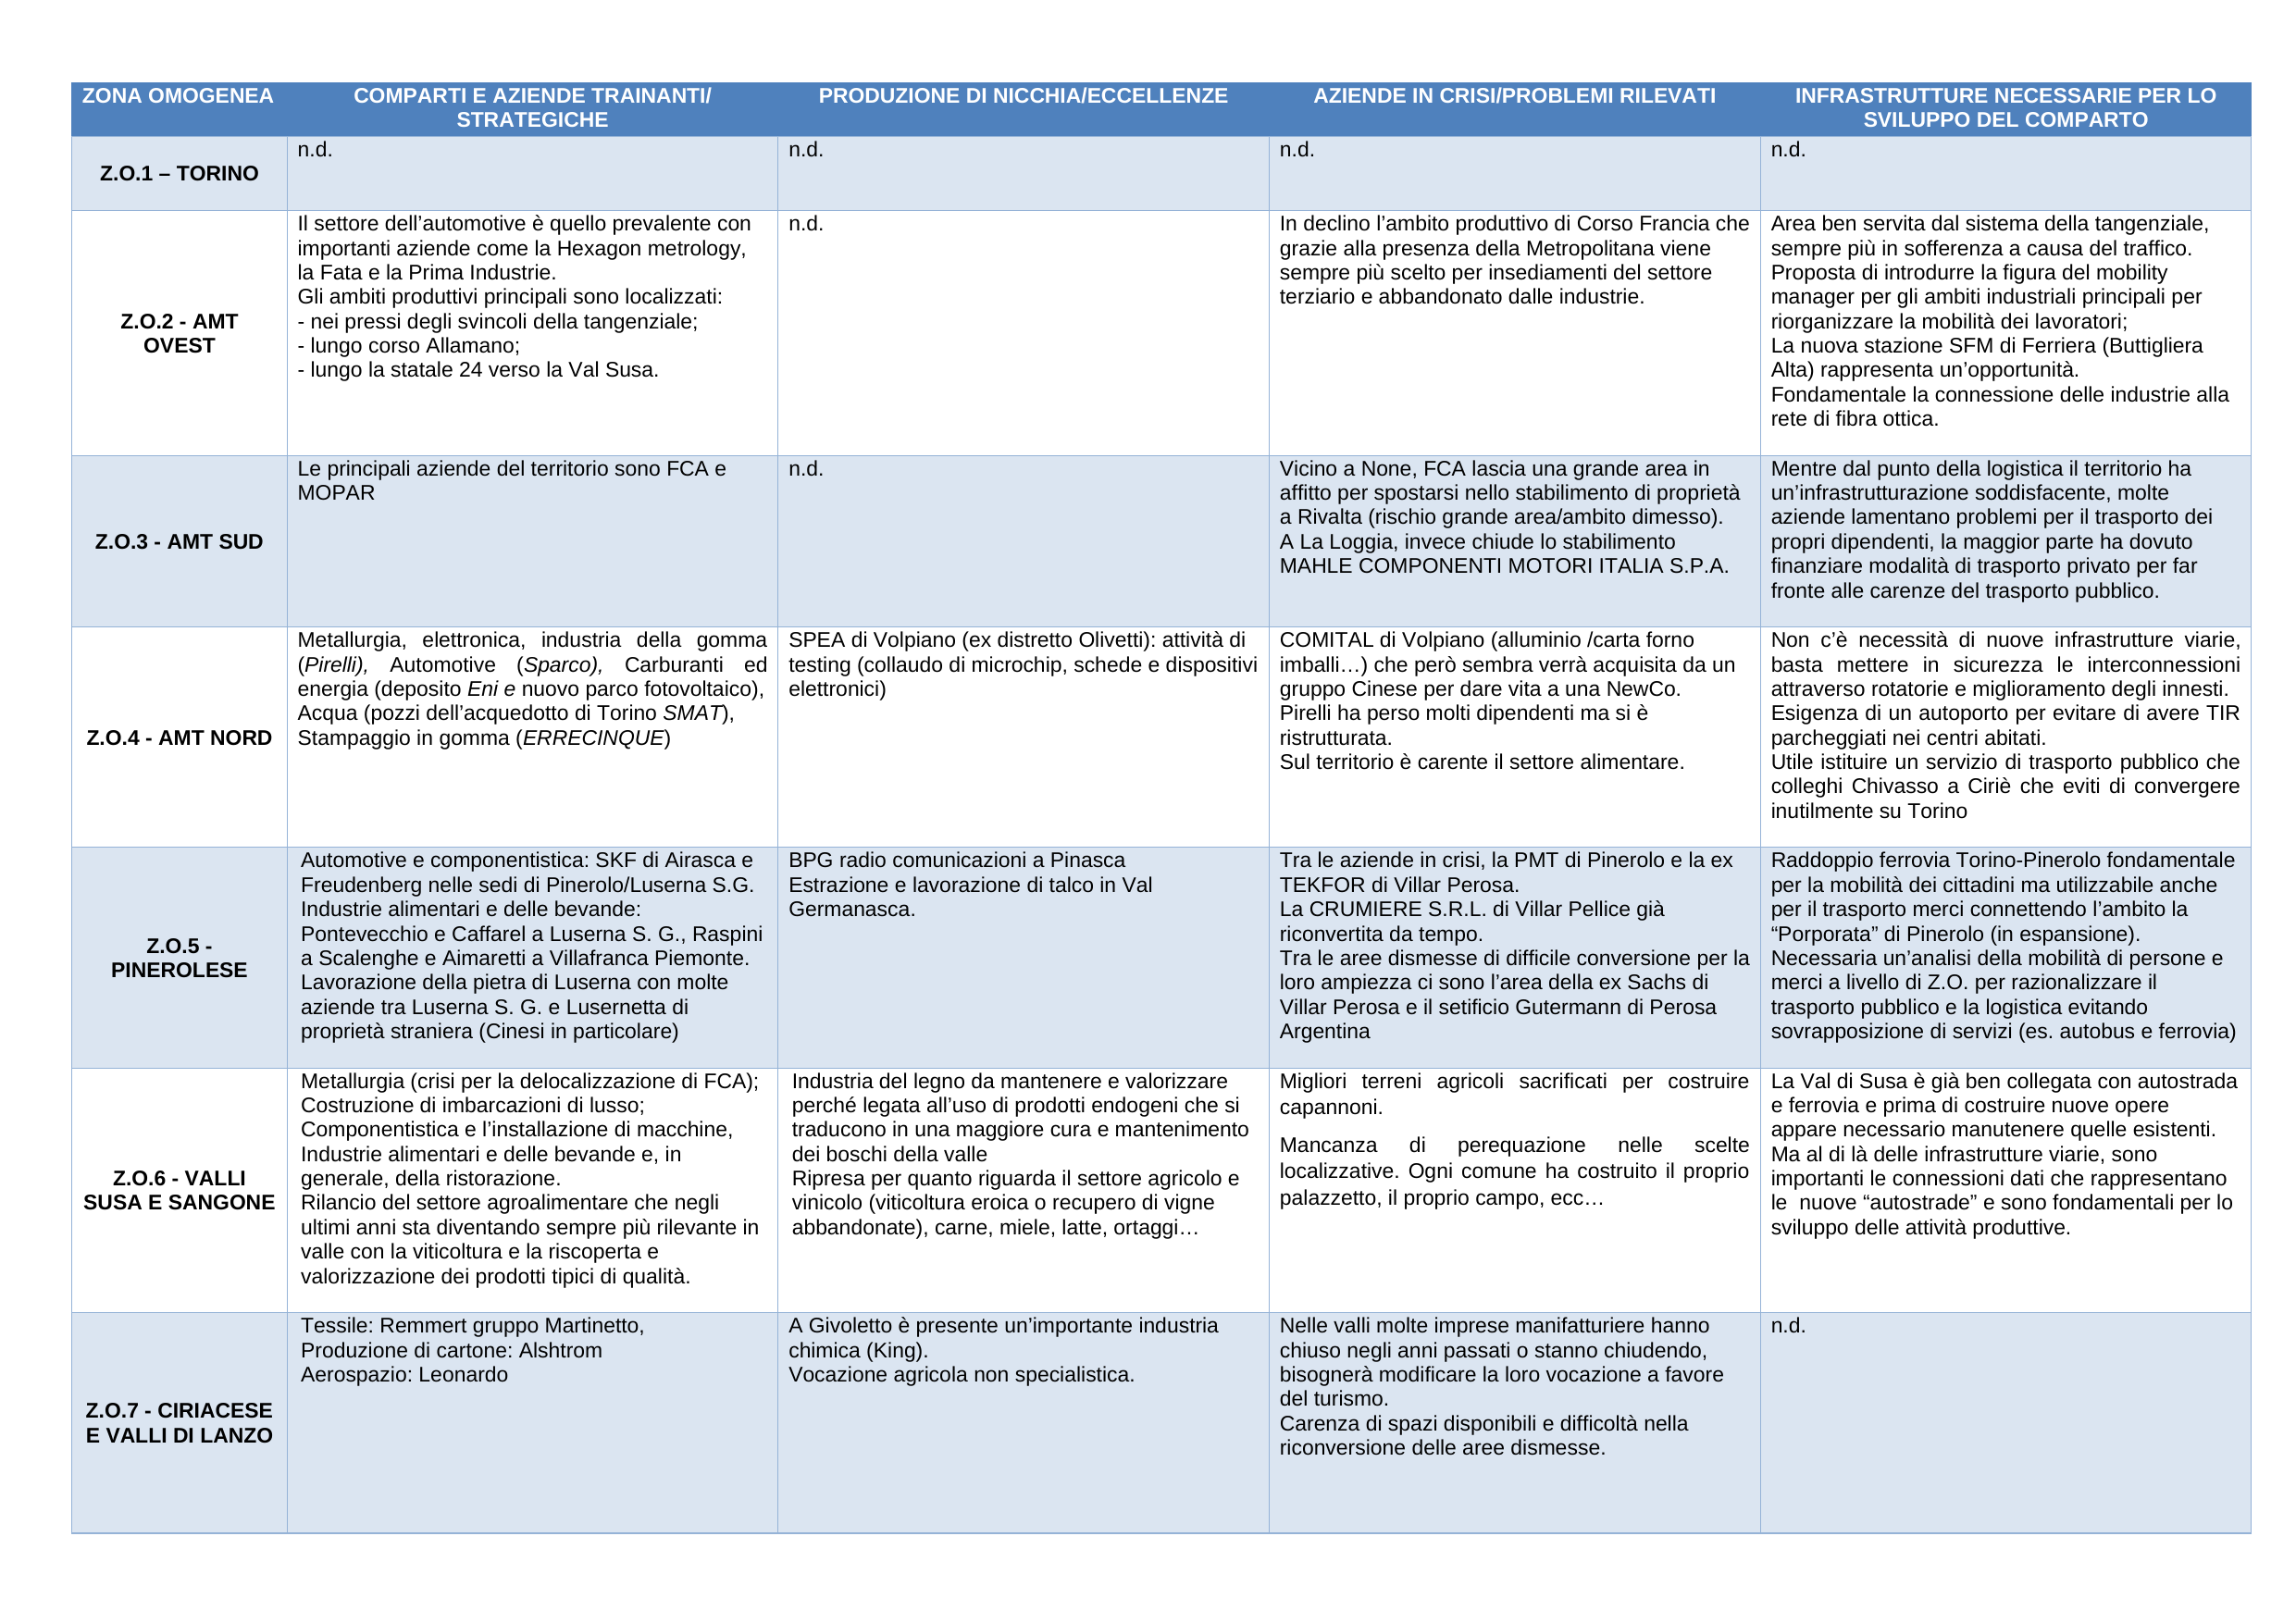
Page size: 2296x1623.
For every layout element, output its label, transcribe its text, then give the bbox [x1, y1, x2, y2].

table_cell Automotive e componentistica: SKF di Airasca e Freudenberg nelle sedi di Pinerolo/Luserna S.G. Industrie alimentari e delle bevande: Pontevecchio e Caffarel a Luserna S. G., Raspini a Scalenghe e Aimaretti a Villafranca Piemonte. Lavorazione della pietra di Luserna con molte aziende tra Luserna S. G. e Lusernetta di proprietà straniera (Cinesi in particolare) [288, 848, 777, 1068]
table_cell n.d. [778, 137, 1269, 210]
table_cell Z.O.3 - AMT SUD [72, 456, 287, 626]
table_cell Z.O.6 - VALLI SUSA E SANGONE [72, 1069, 287, 1312]
table_cell n.d. [1270, 137, 1760, 210]
table_header AZIENDE IN CRISI/PROBLEMI RILEVATI [1270, 83, 1760, 136]
table_cell Z.O.5 - PINEROLESE [72, 848, 287, 1068]
table_header ZONA OMOGENEA [72, 83, 287, 136]
table_cell In declino l’ambito produttivo di Corso Francia che grazie alla presenza della Metropolitana viene sempre più scelto per insediamenti del settore terziario e abbandonato dalle industrie. [1270, 211, 1760, 455]
table_cell Le principali aziende del territorio sono FCA e MOPAR [288, 456, 777, 626]
table_cell Metallurgia, elettronica, industria della gomma (Pirelli), Automotive (Sparco), Carburanti ed energia (deposito Eni e nuovo parco fotovoltaico), Acqua (pozzi dell’acquedotto di Torino SMAT), Stampaggio in gomma (ERRECINQUE) [288, 627, 777, 847]
table_cell Migliori terreni agricoli sacrificati per costruire capannoni. Mancanza di perequazione nelle scelte localizzative. Ogni comune ha costruito il proprio palazzetto, il proprio campo, ecc… [1270, 1069, 1760, 1312]
table_cell La Val di Susa è già ben collegata con autostrada e ferrovia e prima di costruire nuove opere appare necessario manutenere quelle esistenti. Ma al di là delle infrastrutture viarie, sono importanti le connessioni dati che rappresentano le nuove “autostrade” e sono fondamentali per lo sviluppo delle attività produttive. [1761, 1069, 2251, 1312]
table_cell Z.O.4 - AMT NORD [72, 627, 287, 847]
table_cell n.d. [1761, 1313, 2251, 1532]
table_cell Mentre dal punto della logistica il territorio ha un’infrastrutturazione soddisfacente, molte aziende lamentano problemi per il trasporto dei propri dipendenti, la maggior parte ha dovuto finanziare modalità di trasporto privato per far fronte alle carenze del trasporto pubblico. [1761, 456, 2251, 626]
table_cell Industria del legno da mantenere e valorizzare perché legata all’uso di prodotti endogeni che si traducono in una maggiore cura e mantenimento dei boschi della valle Ripresa per quanto riguarda il settore agricolo e vinicolo (viticoltura eroica o recupero di vigne abbandonate), carne, miele, latte, ortaggi… [778, 1069, 1269, 1312]
table_cell Non c’è necessità di nuove infrastrutture viarie, basta mettere in sicurezza le interconnessioni attraverso rotatorie e miglioramento degli innesti. Esigenza di un autoporto per evitare di avere TIR parcheggiati nei centri abitati. Utile istituire un servizio di trasporto pubblico che colleghi Chivasso a Ciriè che eviti di convergere inutilmente su Torino [1761, 627, 2251, 847]
table_cell n.d. [778, 456, 1269, 626]
table_cell Nelle valli molte imprese manifatturiere hanno chiuso negli anni passati o stanno chiudendo, bisognerà modificare la loro vocazione a favore del turismo. Carenza di spazi disponibili e difficoltà nella riconversione delle aree dismesse. [1270, 1313, 1760, 1532]
table_header INFRASTRUTTURE NECESSARIE PER LO SVILUPPO DEL COMPARTO [1761, 83, 2251, 136]
table_cell Area ben servita dal sistema della tangenziale, sempre più in sofferenza a causa del traffico. Proposta di introdurre la figura del mobility manager per gli ambiti industriali principali per riorganizzare la mobilità dei lavoratori; La nuova stazione SFM di Ferriera (Buttigliera Alta) rappresenta un’opportunità. Fondamentale la connessione delle industrie alla rete di fibra ottica. [1761, 211, 2251, 455]
table_header COMPARTI E AZIENDE TRAINANTI/ STRATEGICHE [288, 83, 777, 136]
table_cell Il settore dell’automotive è quello prevalente con importanti aziende come la Hexagon metrology, la Fata e la Prima Industrie. Gli ambiti produttivi principali sono localizzati: - nei pressi degli svincoli della tangenziale; - lungo corso Allamano; - lungo la statale 24 verso la Val Susa. [288, 211, 777, 455]
table_cell n.d. [778, 211, 1269, 455]
table_cell COMITAL di Volpiano (alluminio /carta forno imballi…) che però sembra verrà acquisita da un gruppo Cinese per dare vita a una NewCo. Pirelli ha perso molti dipendenti ma si è ristrutturata. Sul territorio è carente il settore alimentare. [1270, 627, 1760, 847]
table_cell BPG radio comunicazioni a Pinasca Estrazione e lavorazione di talco in Val Germanasca. [778, 848, 1269, 1068]
table_cell Vicino a None, FCA lascia una grande area in affitto per spostarsi nello stabilimento di proprietà a Rivalta (rischio grande area/ambito dimesso). A La Loggia, invece chiude lo stabilimento MAHLE COMPONENTI MOTORI ITALIA S.P.A. [1270, 456, 1760, 626]
table_cell Z.O.7 - CIRIACESE E VALLI DI LANZO [72, 1313, 287, 1532]
table_cell Raddoppio ferrovia Torino-Pinerolo fondamentale per la mobilità dei cittadini ma utilizzabile anche per il trasporto merci connettendo l’ambito la “Porporata” di Pinerolo (in espansione). Necessaria un’analisi della mobilità di persone e merci a livello di Z.O. per razionalizzare il trasporto pubblico e la logistica evitando sovrapposizione di servizi (es. autobus e ferrovia) [1761, 848, 2251, 1068]
table_cell Z.O.2 - AMT OVEST [72, 211, 287, 455]
table_header PRODUZIONE DI NICCHIA/ECCELLENZE [778, 83, 1269, 136]
table_cell n.d. [1761, 137, 2251, 210]
table_cell Metallurgia (crisi per la delocalizzazione di FCA); Costruzione di imbarcazioni di lusso; Componentistica e l’installazione di macchine, Industrie alimentari e delle bevande e, in generale, della ristorazione. Rilancio del settore agroalimentare che negli ultimi anni sta diventando sempre più rilevante in valle con la viticoltura e la riscoperta e valorizzazione dei prodotti tipici di qualità. [288, 1069, 777, 1312]
table_cell A Givoletto è presente un’importante industria chimica (King). Vocazione agricola non specialistica. [778, 1313, 1269, 1532]
table_cell Tra le aziende in crisi, la PMT di Pinerolo e la ex TEKFOR di Villar Perosa. La CRUMIERE S.R.L. di Villar Pellice già riconvertita da tempo. Tra le aree dismesse di difficile conversione per la loro ampiezza ci sono l’area della ex Sachs di Villar Perosa e il setificio Gutermann di Perosa Argentina [1270, 848, 1760, 1068]
table_cell Z.O.1 – TORINO [72, 137, 287, 210]
table_cell SPEA di Volpiano (ex distretto Olivetti): attività di testing (collaudo di microchip, schede e dispositivi elettronici) [778, 627, 1269, 847]
table_cell n.d. [288, 137, 777, 210]
table_cell Tessile: Remmert gruppo Martinetto, Produzione di cartone: Alshtrom Aerospazio: Leonardo [288, 1313, 777, 1532]
